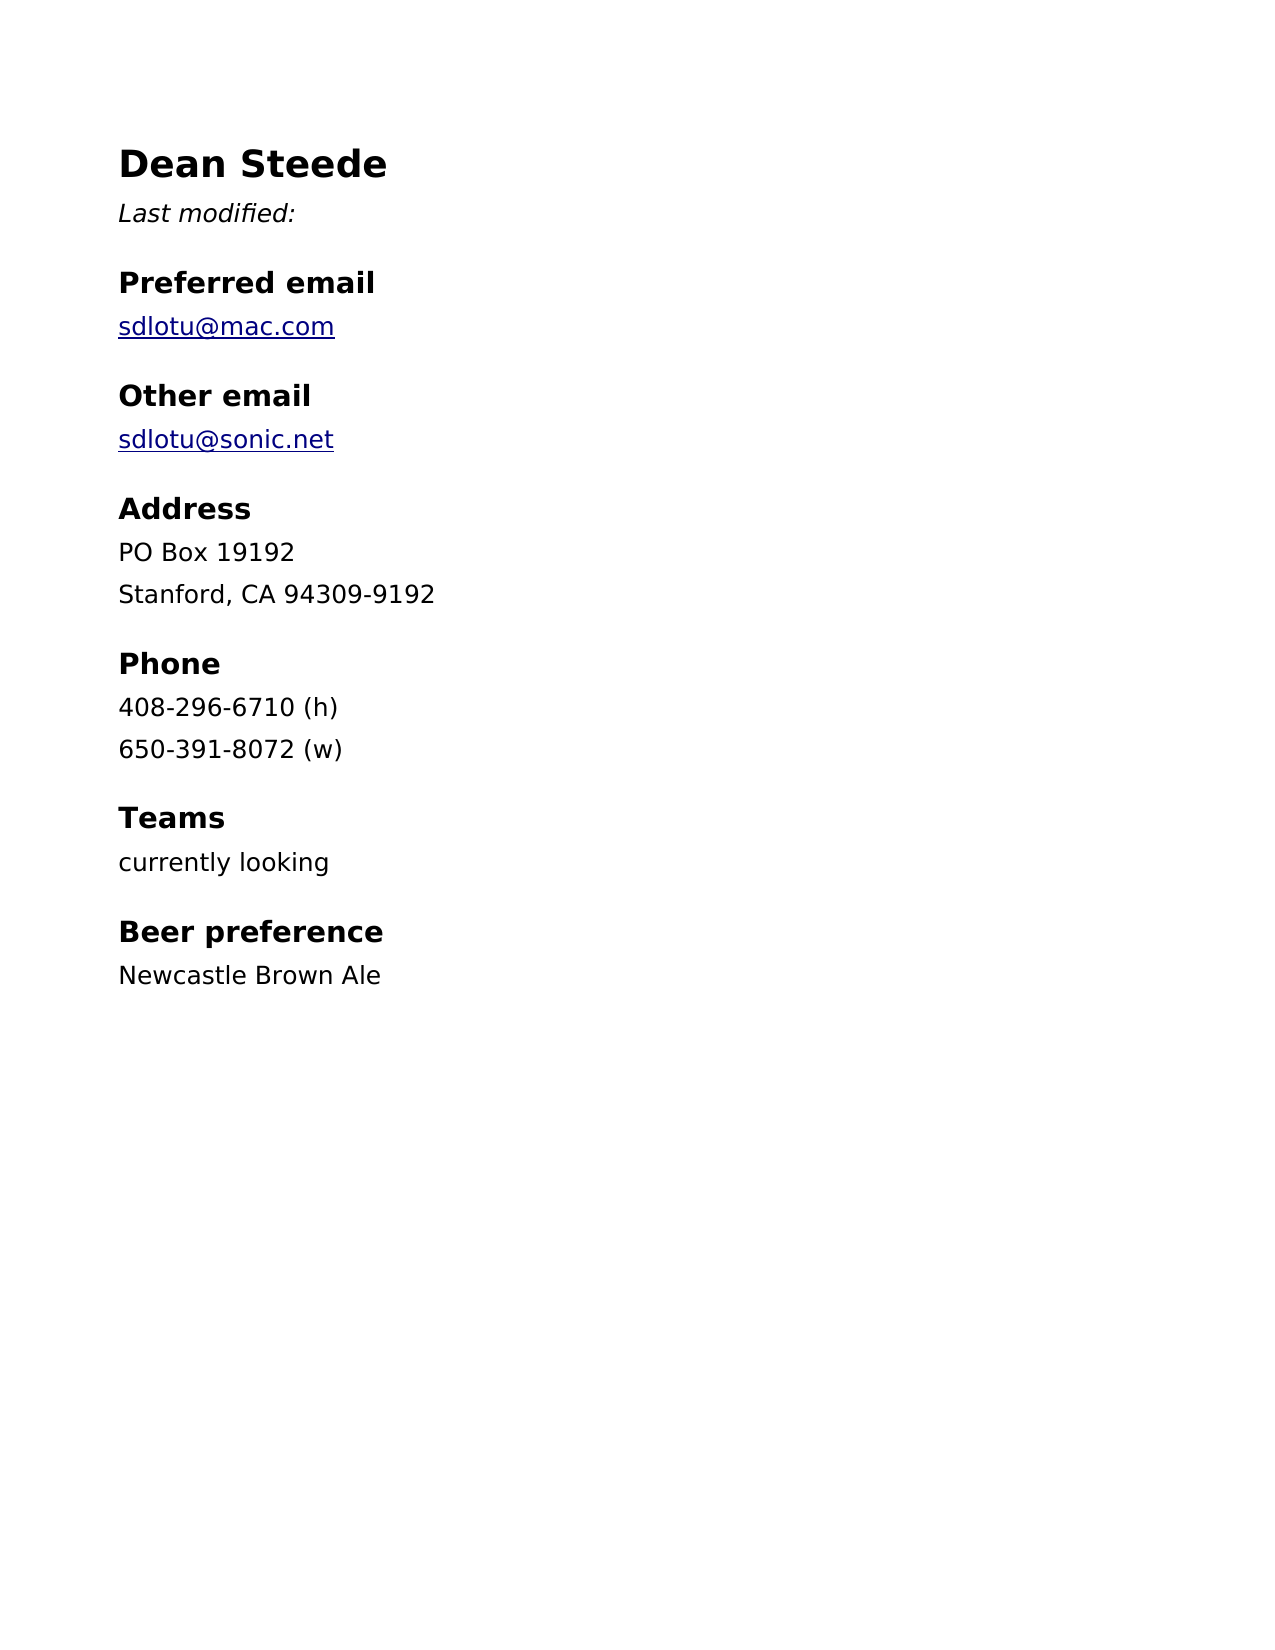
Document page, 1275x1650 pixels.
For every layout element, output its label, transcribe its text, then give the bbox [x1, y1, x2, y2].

subtitle Beer preference [118, 915, 1157, 949]
subtitle Dean Steede [118, 143, 1157, 187]
subtitle Address [118, 492, 1157, 526]
text 650-391-8072 (w) [118, 735, 1157, 764]
text 408-296-6710 (h) [118, 693, 1157, 723]
subtitle Teams [118, 802, 1157, 836]
text PO Box 19192 [118, 539, 1157, 568]
text Newcastle Brown Ale [118, 961, 1157, 991]
subtitle Preferred email [118, 266, 1157, 300]
text sdlotu@mac.com [118, 312, 1157, 342]
text Last modified: [118, 199, 1157, 228]
subtitle Other email [118, 379, 1157, 413]
text Stanford, CA 94309-9192 [118, 580, 1157, 609]
text currently looking [118, 848, 1157, 877]
text sdlotu@sonic.net [118, 426, 1157, 455]
subtitle Phone [118, 647, 1157, 681]
